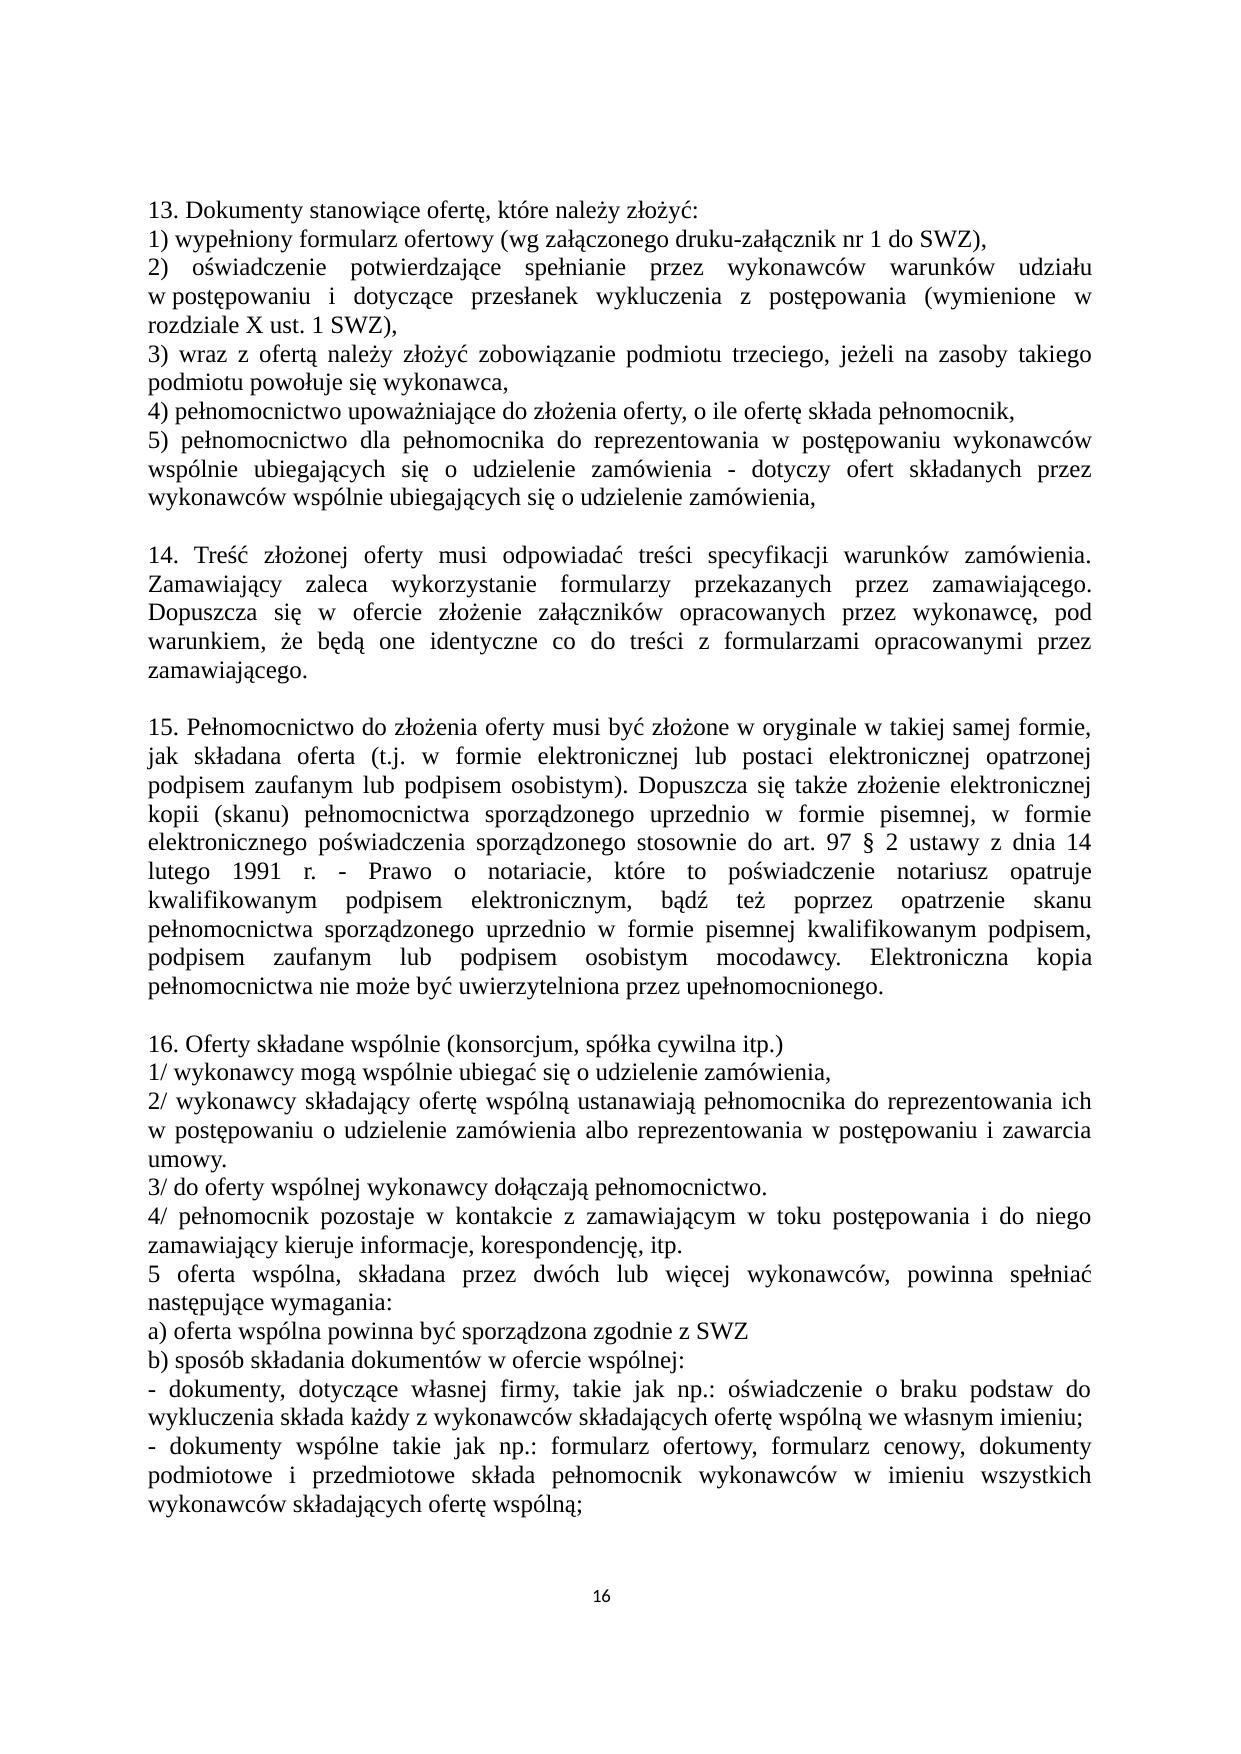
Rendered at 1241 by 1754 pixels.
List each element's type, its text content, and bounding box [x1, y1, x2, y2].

text 16. Oferty składane wspólnie (konsorcjum, spółka cywilna itp.) [148, 1029, 1093, 1057]
text - dokumenty wspólne takie jak np.: formularz ofertowy, formularz cenowy, dokumenty podmiotowe i przedmiotowe składa pełnomocnik wykonawców w imieniu wszystkich wykonawców składających ofertę wspólną; [148, 1431, 1093, 1517]
text 14. Treść złożonej oferty musi odpowiadać treści specyfikacji warunków zamówienia. Zamawiający zaleca wykorzystanie formularzy przekazanych przez zamawiającego. Dopuszcza się w ofercie złożenie załączników opracowanych przez wykonawcę, pod warunkiem, że będą one identyczne co do treści z formularzami opracowanymi przez zamawiającego. [148, 540, 1093, 684]
text 2/ wykonawcy składający ofertę wspólną ustanawiają pełnomocnika do reprezentowania ich w postępowaniu o udzielenie zamówienia albo reprezentowania w postępowaniu i zawarcia umowy. [148, 1086, 1093, 1172]
text 1) wypełniony formularz ofertowy (wg załączonego druku-załącznik nr 1 do SWZ), [148, 224, 1093, 252]
text 4) pełnomocnictwo upoważniające do złożenia oferty, o ile ofertę składa pełnomocnik, [148, 396, 1093, 425]
text 1/ wykonawcy mogą wspólnie ubiegać się o udzielenie zamówienia, [148, 1057, 1093, 1086]
text 3) wraz z ofertą należy złożyć zobowiązanie podmiotu trzeciego, jeżeli na zasoby takiego podmiotu powołuje się wykonawca, [148, 339, 1093, 396]
text 15. Pełnomocnictwo do złożenia oferty musi być złożone w oryginale w takiej samej formie, jak składana oferta (t.j. w formie elektronicznej lub postaci elektronicznej opatrzonej podpisem zaufanym lub podpisem osobistym). Dopuszcza się także złożenie elektronicznej kopii (skanu) pełnomocnictwa sporządzonego uprzednio w formie pisemnej, w formie elektronicznego poświadczenia sporządzonego stosownie do art. 97 § 2 ustawy z dnia 14 lutego 1991 r. - Prawo o notariacie, które to poświadczenie notariusz opatruje kwalifikowanym podpisem elektronicznym, bądź też poprzez opatrzenie skanu pełnomocnictwa sporządzonego uprzednio w formie pisemnej kwalifikowanym podpisem, podpisem zaufanym lub podpisem osobistym mocodawcy. Elektroniczna kopia pełnomocnictwa nie może być uwierzytelniona przez upełnomocnionego. [148, 712, 1093, 1000]
text - dokumenty, dotyczące własnej firmy, takie jak np.: oświadczenie o braku podstaw do wykluczenia składa każdy z wykonawców składających ofertę wspólną we własnym imieniu; [148, 1374, 1093, 1431]
text 5 oferta wspólna, składana przez dwóch lub więcej wykonawców, powinna spełniać następujące wymagania: [148, 1259, 1093, 1316]
text 5) pełnomocnictwo dla pełnomocnika do reprezentowania w postępowaniu wykonawców wspólnie ubiegających się o udzielenie zamówienia - dotyczy ofert składanych przez wykonawców wspólnie ubiegających się o udzielenie zamówienia, [148, 425, 1093, 511]
text a) oferta wspólna powinna być sporządzona zgodnie z SWZ [148, 1316, 1093, 1345]
text 2) oświadczenie potwierdzające spełnianie przez wykonawców warunków udziału w postępowaniu i dotyczące przesłanek wykluczenia z postępowania (wymienione w rozdziale X ust. 1 SWZ), [148, 252, 1093, 339]
text 13. Dokumenty stanowiące ofertę, które należy złożyć: [148, 195, 1093, 224]
text 4/ pełnomocnik pozostaje w kontakcie z zamawiającym w toku postępowania i do niego zamawiający kieruje informacje, korespondencję, itp. [148, 1201, 1093, 1259]
text 3/ do oferty wspólnej wykonawcy dołączają pełnomocnictwo. [148, 1172, 1093, 1201]
text b) sposób składania dokumentów w ofercie wspólnej: [148, 1345, 1093, 1374]
